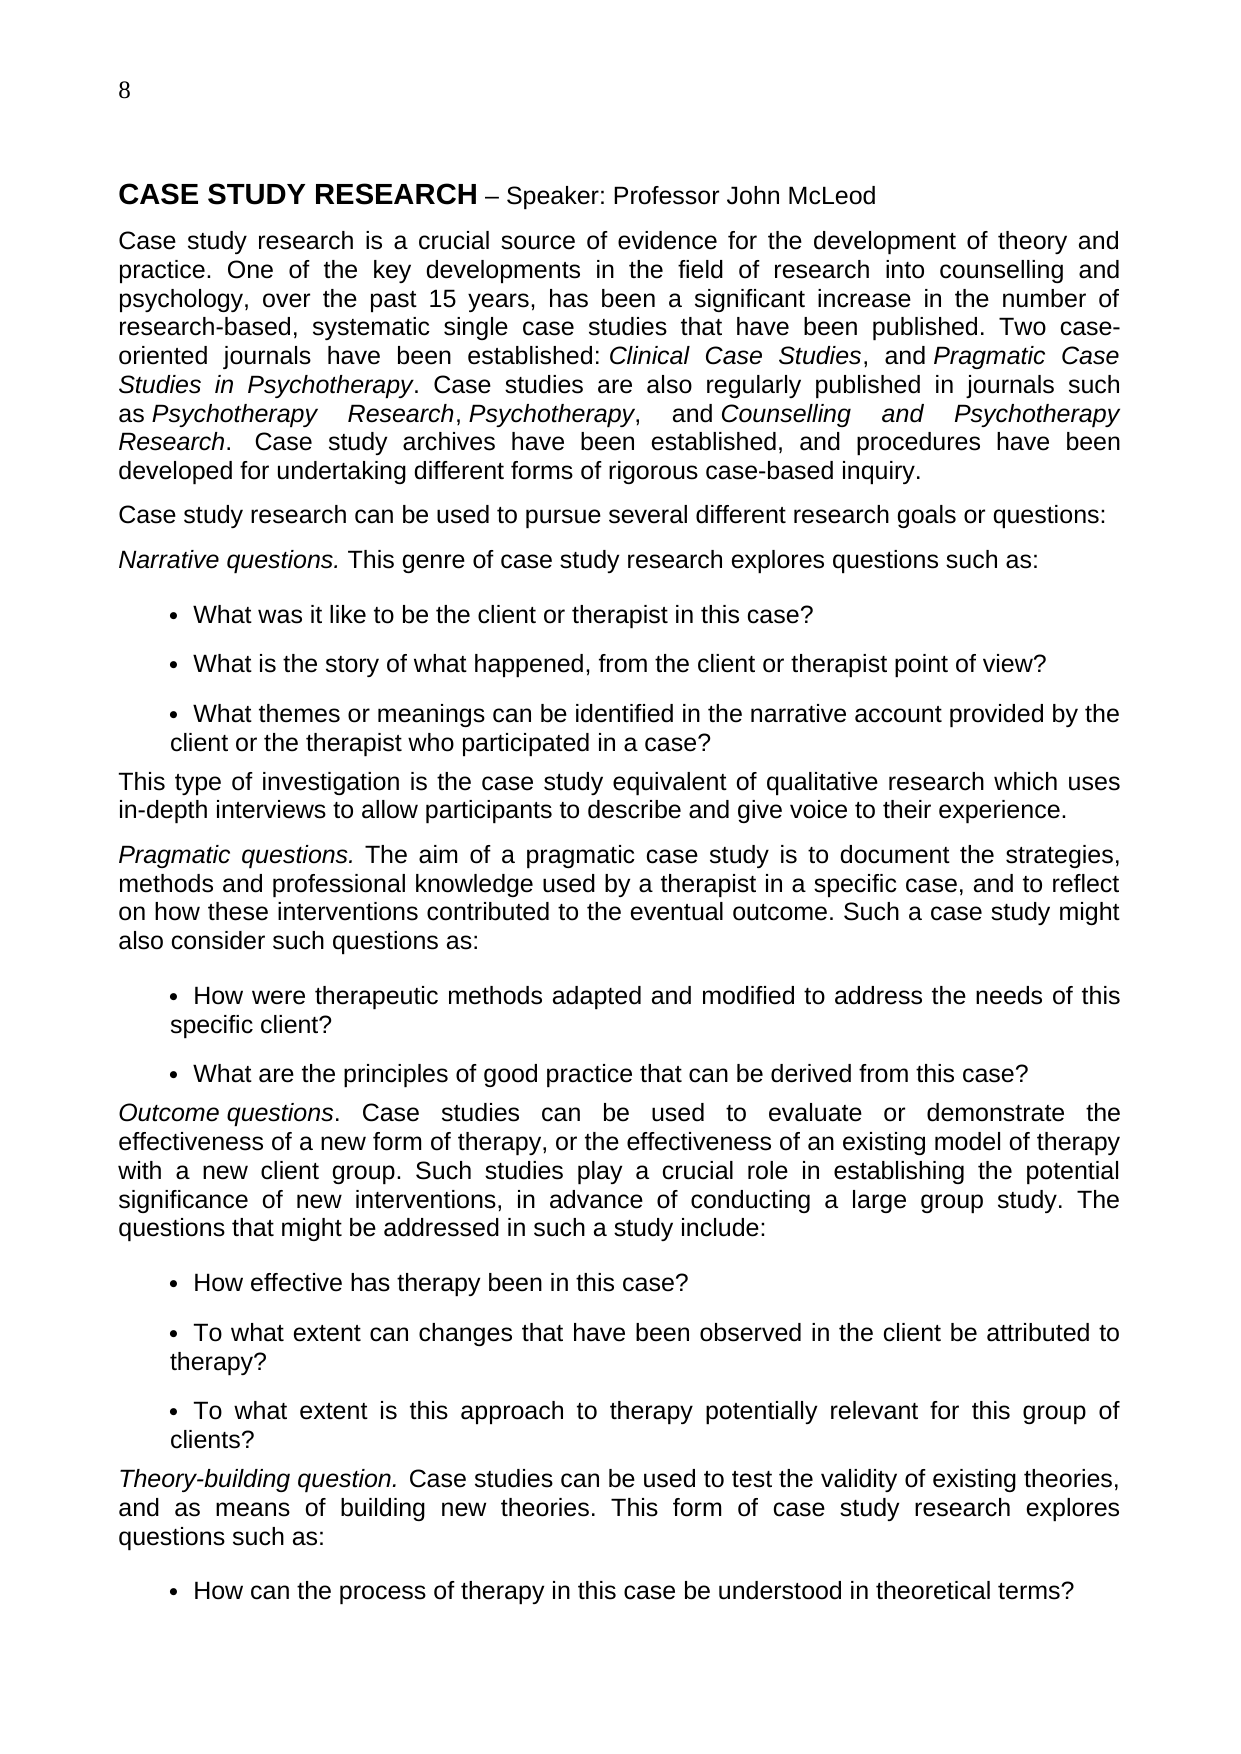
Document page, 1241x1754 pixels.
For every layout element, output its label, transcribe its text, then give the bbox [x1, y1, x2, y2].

text This type of investigation is the case study equivalent of qualitative research which uses in-depth interviews to allow participants to describe and give voice to their experience. [118, 767, 1122, 824]
list What is the story of what happened, from the client or therapist point of view? [170, 649, 1122, 678]
list What themes or meanings can be identified in the narrative account provided by the client or the therapist who participated in a case? [170, 699, 1122, 756]
list To what extent can changes that have been observed in the client be attributed to therapy? [170, 1318, 1122, 1375]
list To what extent is this approach to therapy potentially relevant for this group of clients? [170, 1396, 1122, 1453]
text Case study research is a crucial source of evidence for the development of theory and practice. One of the key developments in the field of research into counselling and psychology, over the past 15 years, has been a significant increase in the number of research-based, systematic single case studies that have been published. Two case-oriented journals have been established: Clinical Case Studies, and Pragmatic Case Studies in Psychotherapy. Case studies are also regularly published in journals such as Psychotherapy Research, Psychotherapy, and Counselling and Psychotherapy Research. Case study archives have been established, and procedures have been developed for undertaking different forms of rigorous case-based inquiry. [118, 226, 1122, 485]
list What are the principles of good practice that can be derived from this case? [170, 1059, 1122, 1088]
list How were therapeutic methods adapted and modified to address the needs of this specific client? [170, 981, 1122, 1038]
list How can the process of therapy in this case be understood in theoretical terms? [170, 1576, 1122, 1605]
list How effective has therapy been in this case? [170, 1268, 1122, 1297]
text Outcome questions. Case studies can be used to evaluate or demonstrate the effectiveness of a new form of therapy, or the effectiveness of an existing model of therapy with a new client group. Such studies play a crucial role in establishing the potential significance of new interventions, in advance of conducting a large group study. The questions that might be addressed in such a study include: [118, 1098, 1122, 1242]
text Narrative questions. This genre of case study research explores questions such as: [118, 545, 1122, 573]
text Theory-building question. Case studies can be used to test the validity of existing theories, and as means of building new theories. This form of case study research explores questions such as: [118, 1464, 1122, 1550]
list What was it like to be the client or therapist in this case? [170, 599, 1122, 628]
text Case study research can be used to pursue several different research goals or questions: [118, 500, 1122, 529]
text Pragmatic questions. The aim of a pragmatic case study is to document the strategies, methods and professional knowledge used by a therapist in a specific case, and to reflect on how these interventions contributed to the eventual outcome. Such a case study might also consider such questions as: [118, 840, 1122, 955]
text CASE STUDY RESEARCH – Speaker: Professor John McLeod [118, 177, 1122, 210]
